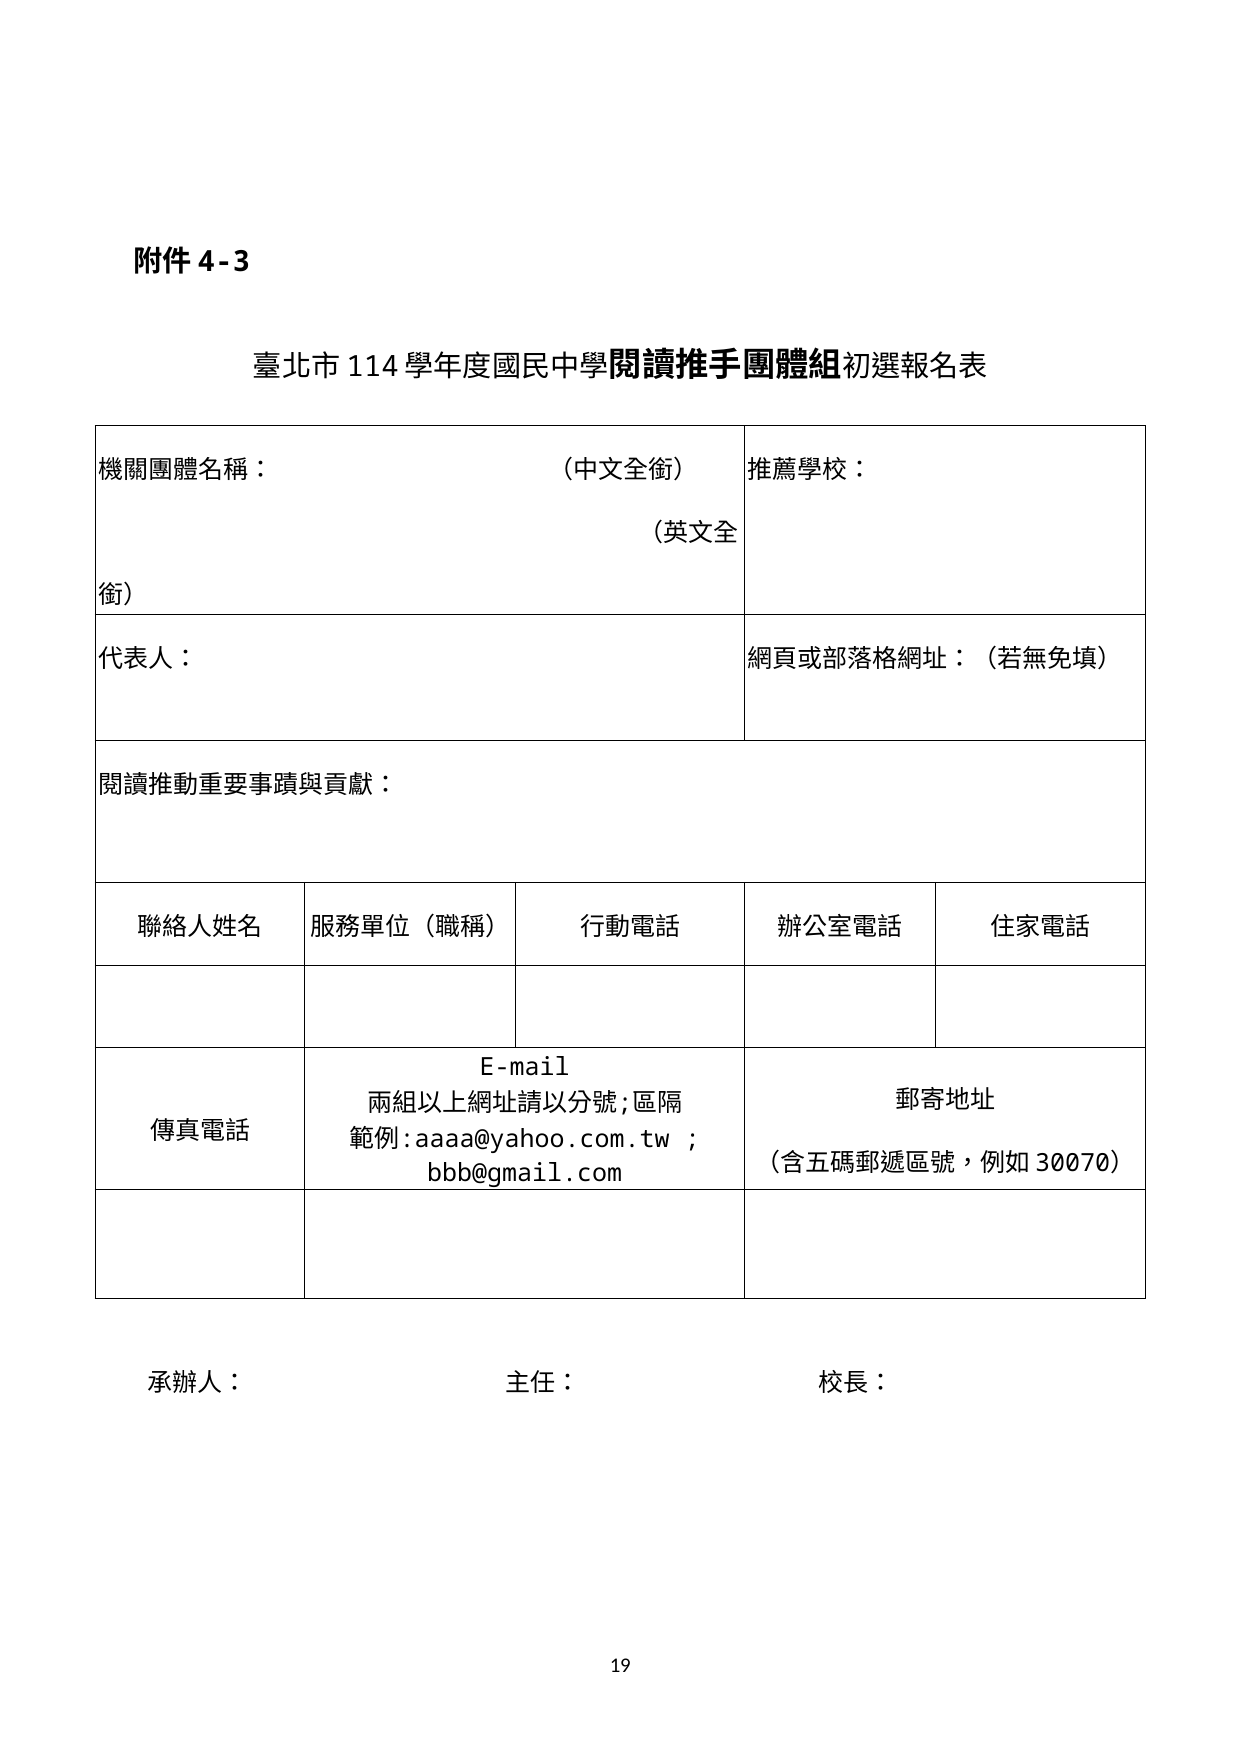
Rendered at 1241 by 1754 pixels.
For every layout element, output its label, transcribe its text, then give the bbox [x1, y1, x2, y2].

table_cell [745, 966, 935, 1047]
table_cell 傳真電話 [96, 1048, 304, 1189]
text 承辦人： 主任： 校長： [148, 1338, 1102, 1401]
table_cell [745, 1190, 1145, 1298]
table_header 推薦學校： [745, 426, 1145, 614]
table_cell [96, 1190, 304, 1298]
text 附件4-3 [133, 238, 308, 280]
table_cell 網頁或部落格網址：（若無免填） [745, 615, 1145, 740]
table_cell [96, 966, 304, 1047]
table_cell E-mail 兩組以上網址請以分號;區隔 範例:aaaa@yahoo.com.tw ; bbb@gmail.com [305, 1048, 744, 1189]
table_cell 聯絡人姓名 [96, 883, 304, 964]
table_cell [516, 966, 744, 1047]
table_header 機關團體名稱： （中文全銜） （英文全銜） [96, 426, 744, 614]
table_cell 郵寄地址 （含五碼郵遞區號，例如30070） [745, 1048, 1145, 1189]
table_cell 住家電話 [936, 883, 1145, 964]
table_cell 辦公室電話 [745, 883, 935, 964]
table_cell 行動電話 [516, 883, 744, 964]
text 臺北市114學年度國民中學閱讀推手團體組初選報名表 [118, 337, 1122, 386]
table_cell [936, 966, 1145, 1047]
table_cell 代表人： [96, 615, 744, 740]
table_cell 閱讀推動重要事蹟與貢獻： [96, 741, 1145, 882]
table_cell 服務單位（職稱） [305, 883, 515, 964]
table_cell [305, 966, 515, 1047]
table_cell [305, 1190, 744, 1298]
